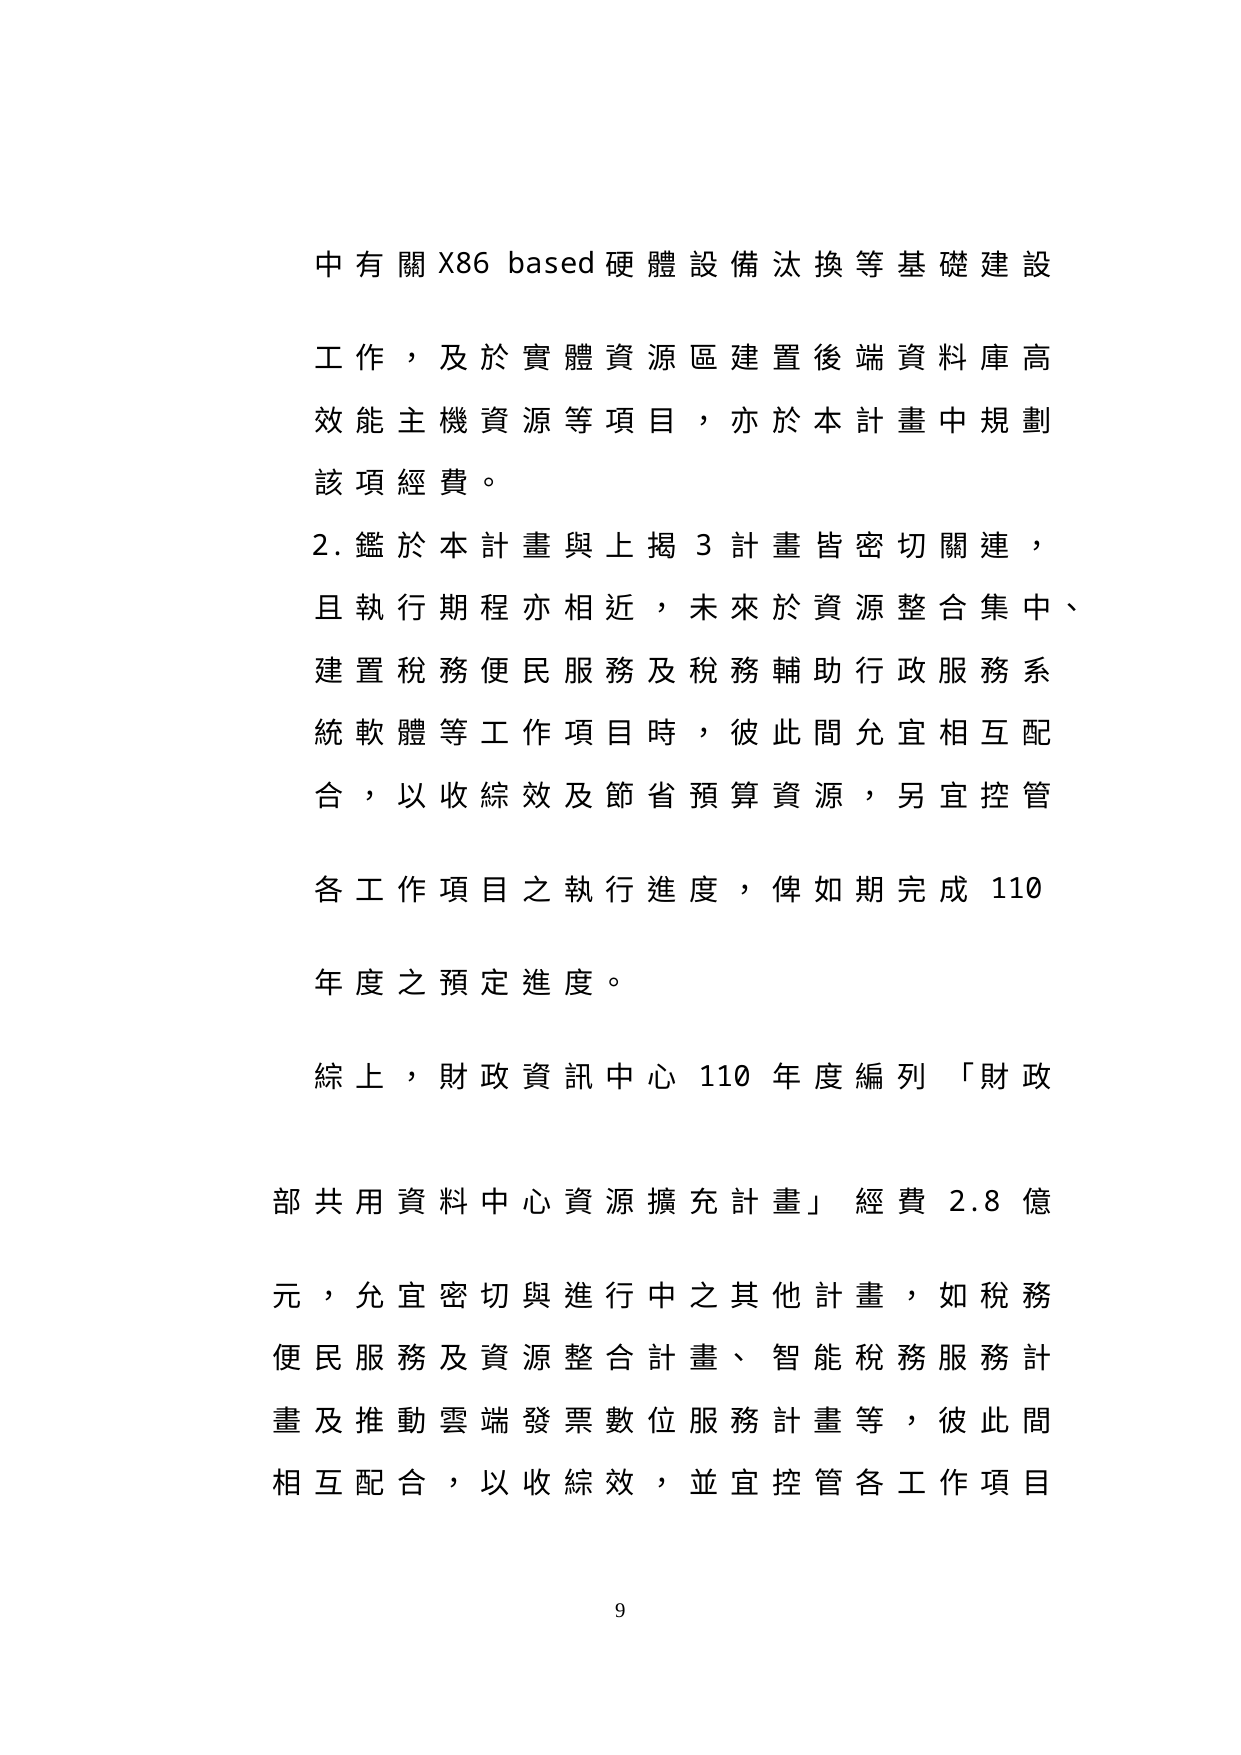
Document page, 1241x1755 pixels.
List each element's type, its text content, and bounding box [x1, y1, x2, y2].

text 中有關X86 based硬體設備汰換等基礎建設工作，及於實體資源區建置後端資料庫高效能主機資源等項目，亦於本計畫中規劃該項經費。 [271, 189, 1058, 502]
text 2.鑑於本計畫與上揭3計畫皆密切關連，且執行期程亦相近，未來於資源整合集中、建置稅務便民服務及稅務輔助行政服務系統軟體等工作項目時，彼此間允宜相互配合，以收綜效及節省預算資源，另宜控管各工作項目之執行進度，俾如期完成110年度之預定進度。 [271, 502, 1058, 1002]
text 綜上，財政資訊中心110年度編列「財政部共用資料中心資源擴充計畫」經費2.8億元，允宜密切與進行中之其他計畫，如稅務便民服務及資源整合計畫、智能稅務服務計畫及推動雲端發票數位服務計畫等，彼此間相互配合，以收綜效，並宜控管各工作項目 [242, 1002, 1058, 1502]
